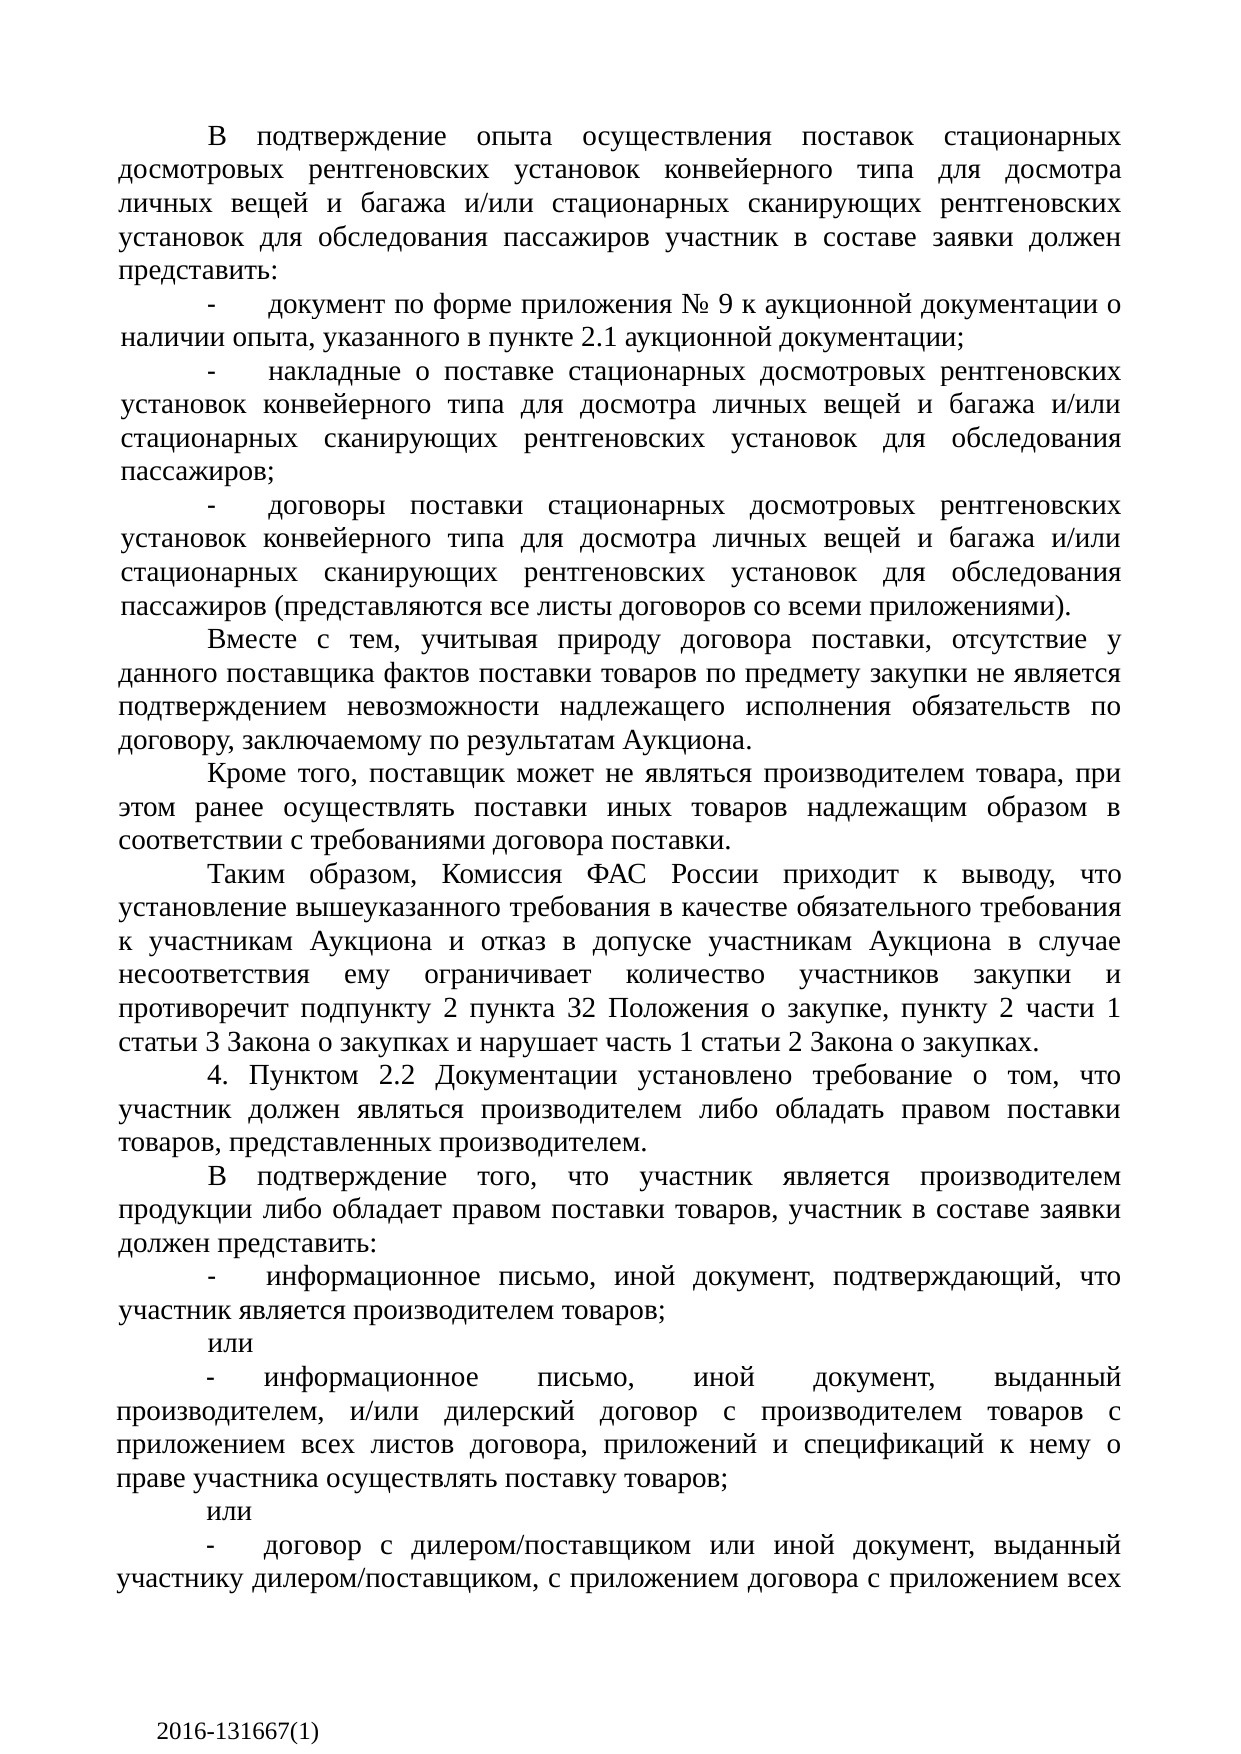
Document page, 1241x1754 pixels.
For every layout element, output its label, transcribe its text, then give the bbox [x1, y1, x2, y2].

text Кроме того, поставщик может не являться производителем товара, при этом ранее осуществлять поставки иных товаров надлежащим образом в соответствии с требованиями договора поставки. [118, 755, 1122, 856]
text или [118, 1326, 1122, 1359]
text Вместе с тем, учитывая природу договора поставки, отсутствие у данного поставщика фактов поставки товаров по предмету закупки не является подтверждением невозможности надлежащего исполнения обязательств по договору, заключаемому по результатам Аукциона. [118, 621, 1122, 755]
text или [116, 1493, 1122, 1527]
text Таким образом, Комиссия ФАС России приходит к выводу, что установление вышеуказанного требования в качестве обязательного требования к участникам Аукциона и отказ в допуске участникам Аукциона в случае несоответствия ему ограничивает количество участников закупки и противоречит подпункту 2 пункта 32 Положения о закупке, пункту 2 части 1 статьи 3 Закона о закупках и нарушает часть 1 статьи 2 Закона о закупках. [118, 856, 1122, 1057]
list договоры поставки стационарных досмотровых рентгеновских установок конвейерного типа для досмотра личных вещей и багажа и/или стационарных сканирующих рентгеновских установок для обследования пассажиров (представляются все листы договоров со всеми приложениями). [120, 487, 1122, 621]
list документ по форме приложения № 9 к аукционной документации о наличии опыта, указанного в пункте 2.1 аукционной документации; [120, 286, 1122, 353]
list договор с дилером/поставщиком или иной документ, выданный участнику дилером/поставщиком, с приложением договора с приложением всех [116, 1527, 1122, 1594]
list информационное письмо, иной документ, выданный производителем, и/или дилерский договор с производителем товаров с приложением всех листов договора, приложений и спецификаций к нему о праве участника осуществлять поставку товаров; [116, 1359, 1122, 1493]
text В подтверждение опыта осуществления поставок стационарных досмотровых рентгеновских установок конвейерного типа для досмотра личных вещей и багажа и/или стационарных сканирующих рентгеновских установок для обследования пассажиров участник в составе заявки должен представить: [118, 118, 1122, 286]
text В подтверждение того, что участник является производителем продукции либо обладает правом поставки товаров, участник в составе заявки должен представить: [118, 1158, 1122, 1258]
list накладные о поставке стационарных досмотровых рентгеновских установок конвейерного типа для досмотра личных вещей и багажа и/или стационарных сканирующих рентгеновских установок для обследования пассажиров; [120, 353, 1122, 487]
list информационное письмо, иной документ, подтверждающий, что участник является производителем товаров; [118, 1258, 1122, 1326]
text 4. Пунктом 2.2 Документации установлено требование о том, что участник должен являться производителем либо обладать правом поставки товаров, представленных производителем. [118, 1057, 1122, 1158]
